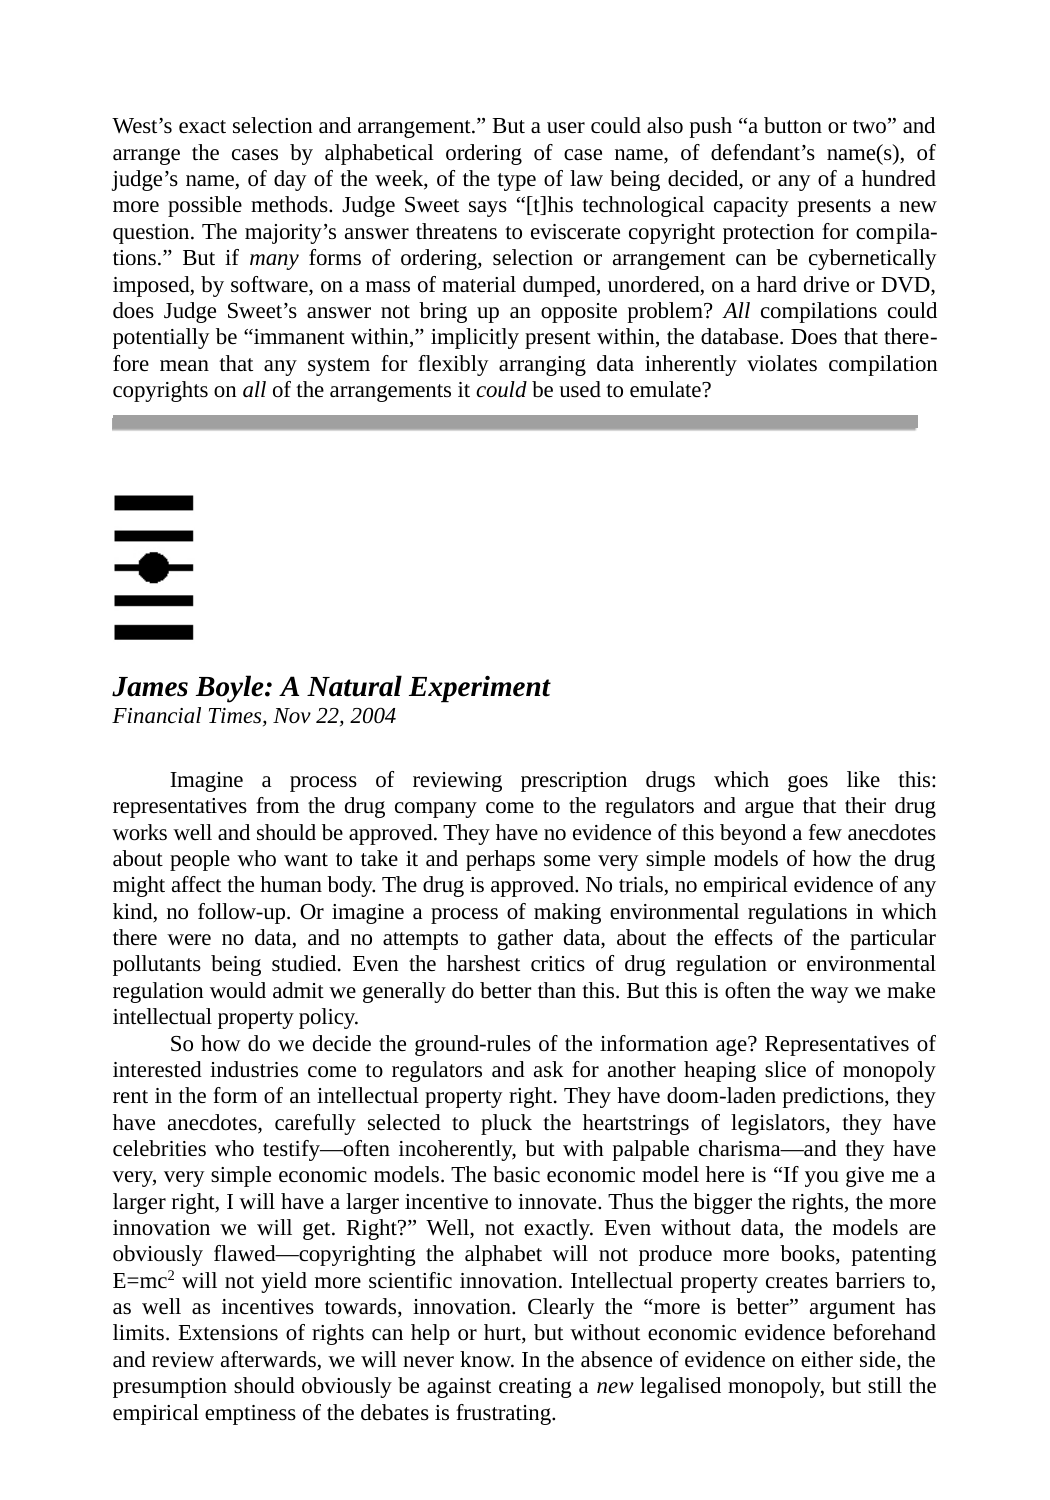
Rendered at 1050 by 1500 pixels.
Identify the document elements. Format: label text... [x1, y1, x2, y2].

text So how do we decide the ground-rules of the information age? Representatives of interested industries come to regulators and ask for another heaping slice of monopoly rent in the form of an intellectual property right. They have doom-laden predictions, they have anecdotes, carefully selected to pluck the heartstrings of legislators, they have celebrities who testify—often incoherently, but with palpable charisma—and they have very, very simple economic models. The basic economic model here is “If you give me a larger right, I will have a larger incentive to innovate. Thus the bigger the rights, the more innovation we will get. Right?” Well, not exactly. Even without data, the models are obviously flawed—copyrighting the alphabet will not produce more books, patenting E=mc2 will not yield more scientific innovation. Intellectual property creates barriers to, as well as incentives towards, innovation. Clearly the “more is better” argument has limits. Extensions of rights can help or hurt, but without economic evidence beforehand and review afterwards, we will never know. In the absence of evidence on either side, the presumption should obviously be against creating a new legalised monopoly, but still the empirical emptiness of the debates is frustrating. [112, 1029, 937, 1425]
text West’s exact selection and arrangement.” But a user could also push “a button or two” and arrange the cases by alphabetical ordering of case name, of defendant’s name(s), of judge’s name, of day of the week, of the type of law being decided, or any of a hundred more possible methods. Judge Sweet says “[t]his technological capacity presents a new question. The majority’s answer threatens to eviscerate copyright protection for com­pil­a­tions.” But if many forms of ordering, selection or arrangement can be cybernetically imposed, by software, on a mass of material dumped, unordered, on a hard drive or DVD, does Judge Sweet’s answer not bring up an opposite problem? All compilations could potentially be “immanent within,” implicitly present within, the database. Does that there­fore mean that any system for flexibly arranging data inherently violates com­pil­a­tion copyrights on all of the arrangements it could be used to emulate? [112, 112, 937, 402]
text Imagine a process of reviewing prescription drugs which goes like this: representatives from the drug company come to the regulators and argue that their drug works well and should be approved. They have no evidence of this beyond a few anecdotes about people who want to take it and perhaps some very simple models of how the drug might affect the human body. The drug is approved. No trials, no empirical evidence of any kind, no follow-up. Or imagine a process of making environmental regulations in which there were no data, and no attempts to gather data, about the effects of the particular pollutants being studied. Even the harshest critics of drug regulation or environmental regulation would admit we generally do better than this. But this is often the way we make intellectual property policy. [112, 766, 937, 1029]
text James Boyle: A Natural Experiment [112, 669, 840, 702]
text Financial Times, Nov 22, 2004 [112, 702, 840, 728]
